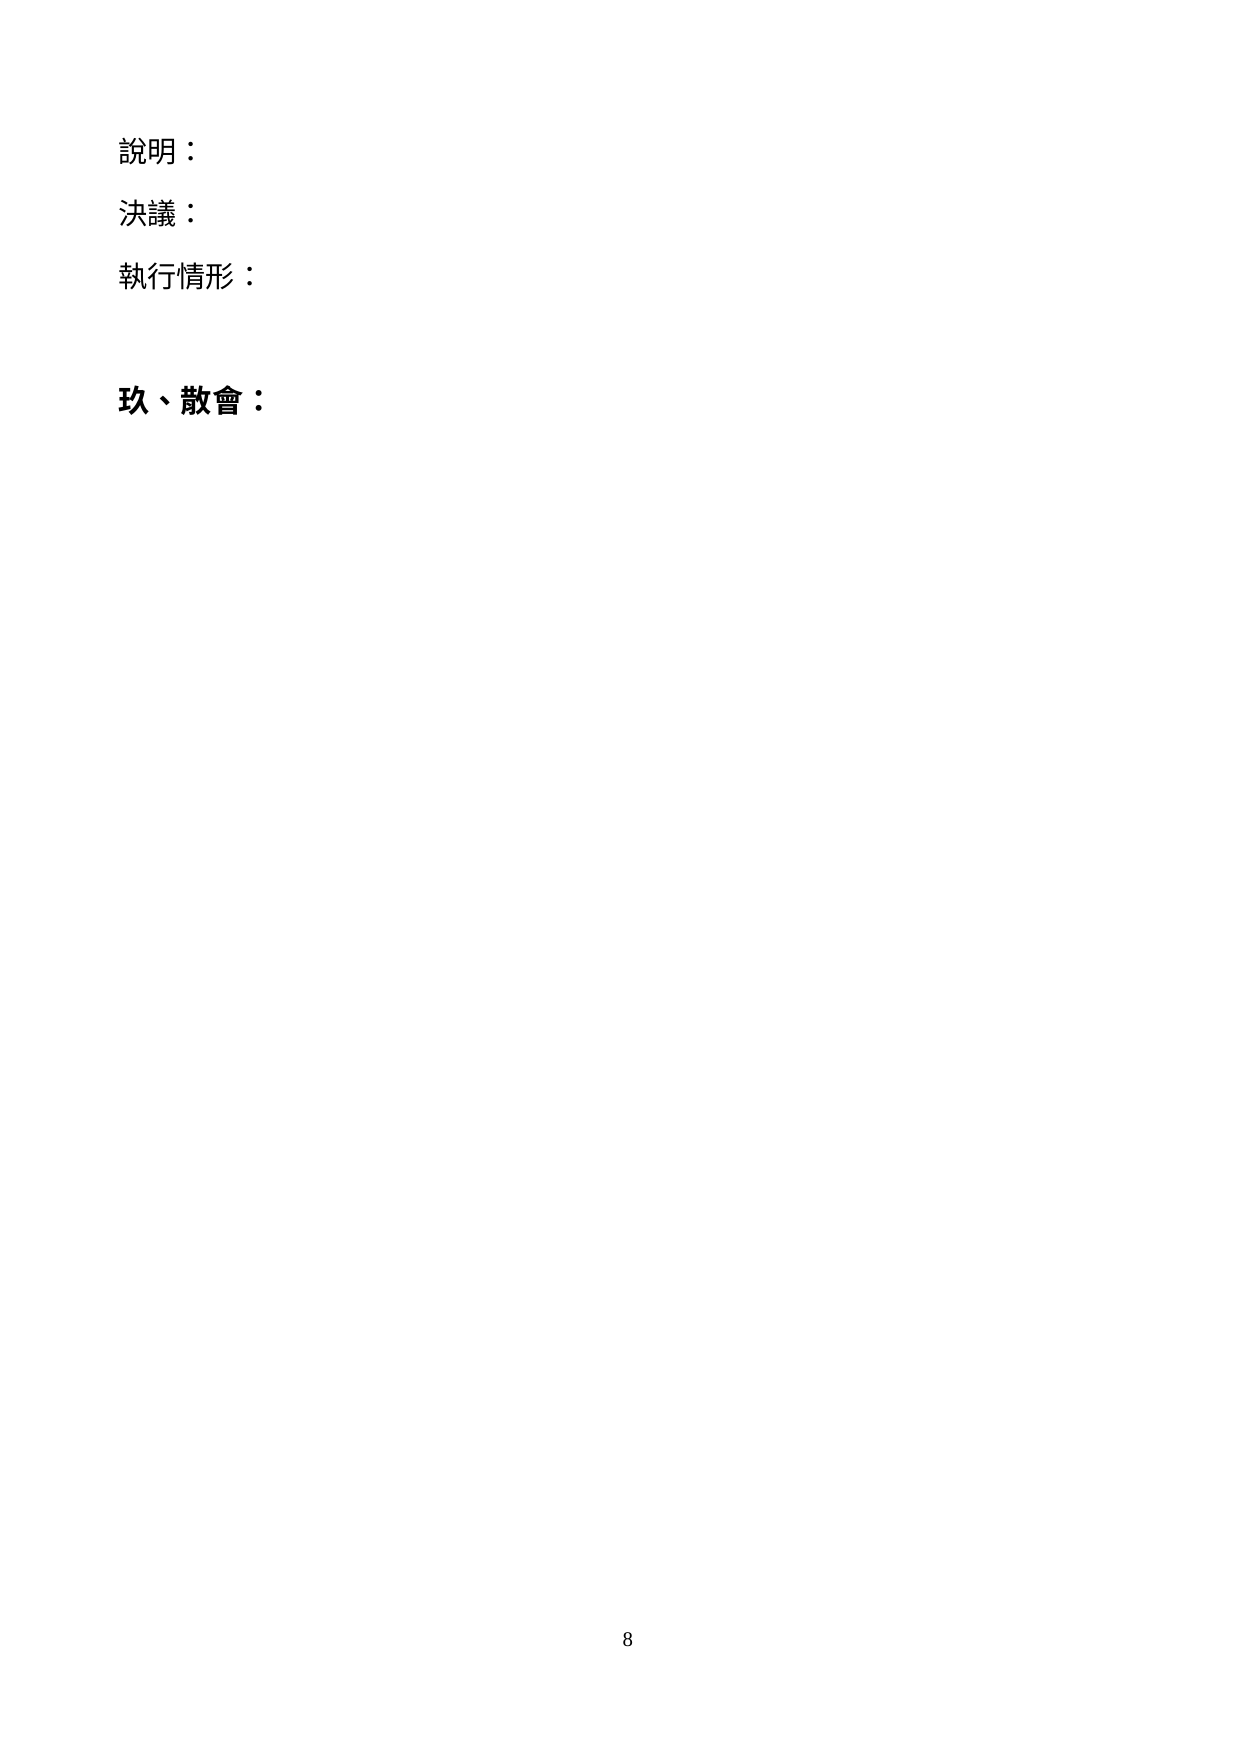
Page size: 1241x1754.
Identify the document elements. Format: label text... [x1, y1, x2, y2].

text 決議： [118, 170, 1137, 233]
text 執行情形： [118, 233, 1137, 295]
text 說明： [118, 108, 1137, 170]
text 玖、散會： [118, 358, 1137, 420]
